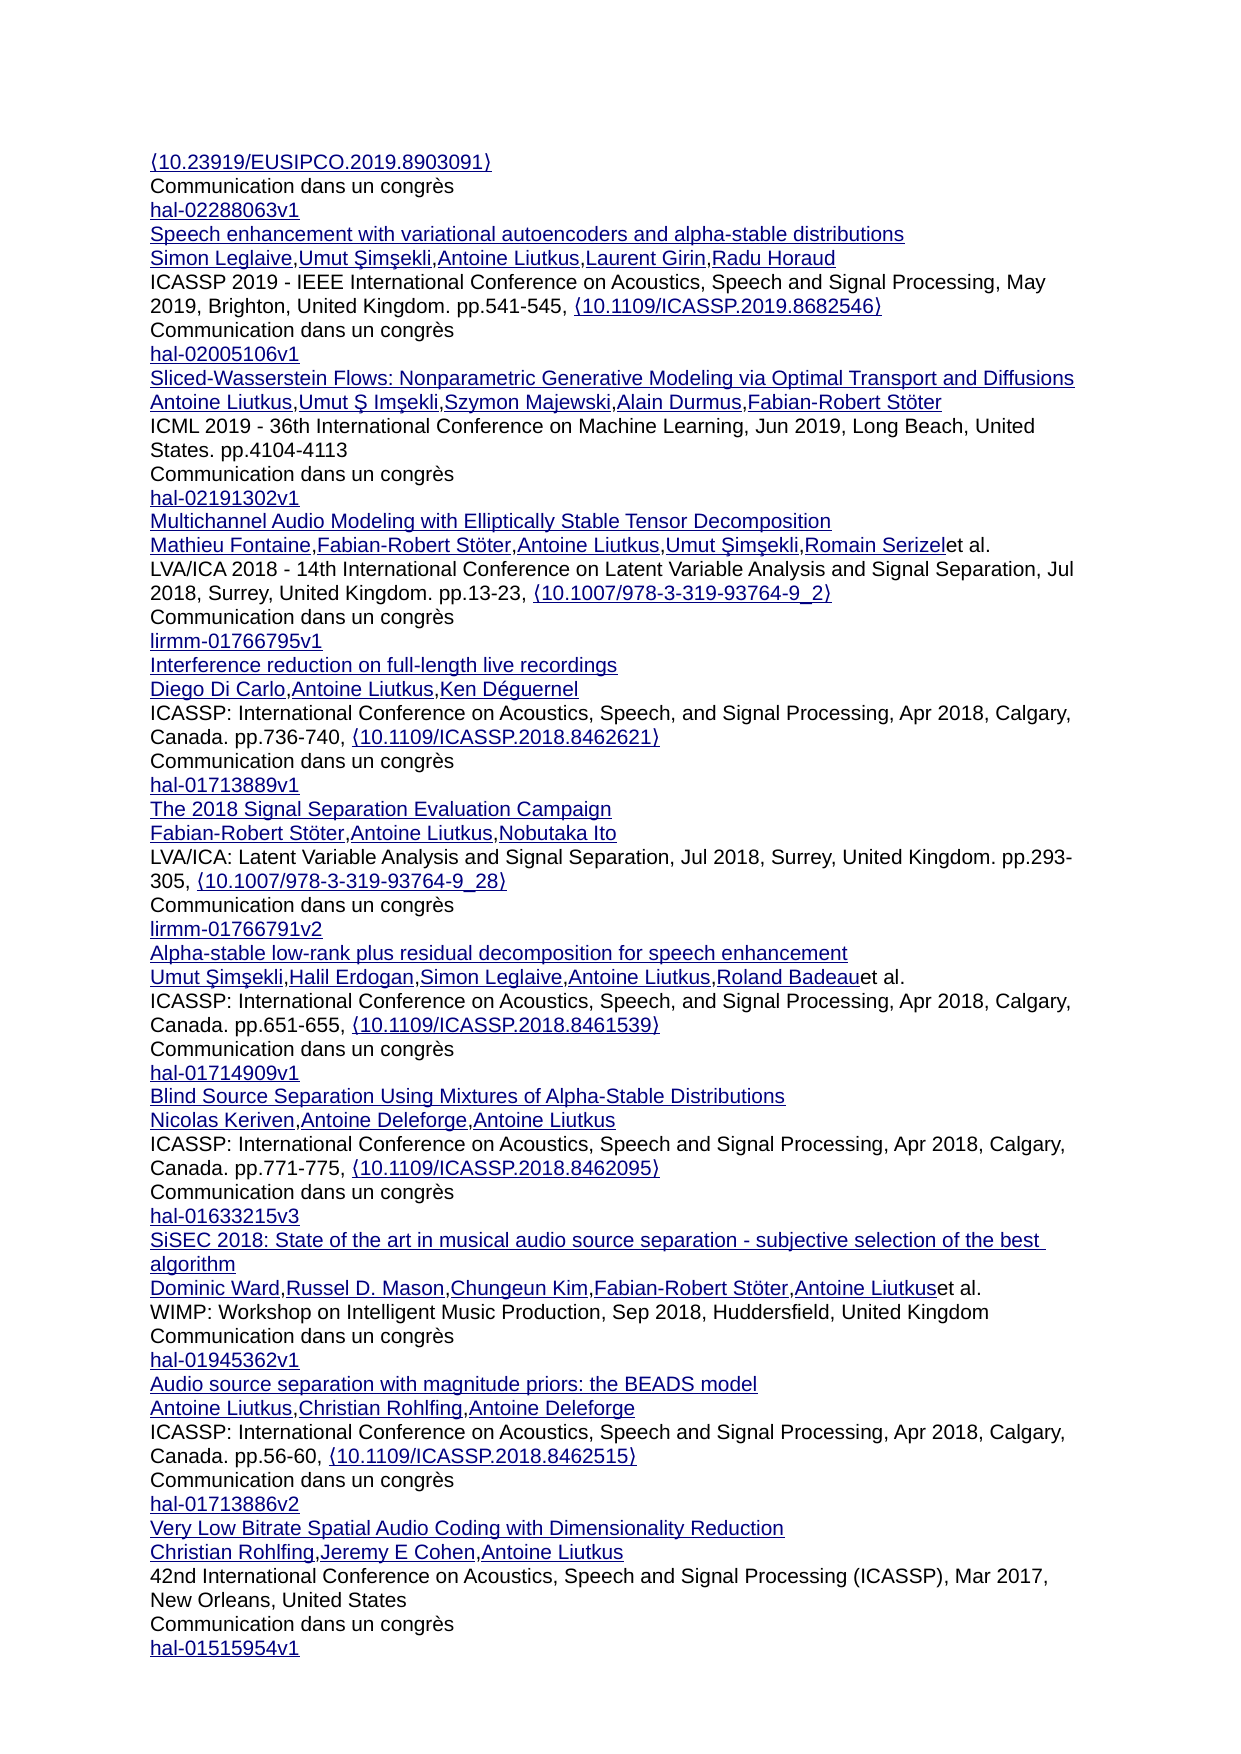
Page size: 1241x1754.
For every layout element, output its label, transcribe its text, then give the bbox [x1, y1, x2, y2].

table_cell Blind Source Separation Using Mixtures of Alpha-Stable Distributions Nicolas Keriven,Antoine Deleforge,Antoine Liutkus ICASSP: International Conference on Acoustics, Speech and Signal Processing, Apr 2018, Calgary, Canada. pp.771-775, ⟨10.1109/ICASSP.2018.8462095⟩ Communication dans un congrès hal-01633215v3 [150, 1084, 1090, 1228]
table_cell Audio source separation with magnitude priors: the BEADS model Antoine Liutkus,Christian Rohlfing,Antoine Deleforge ICASSP: International Conference on Acoustics, Speech and Signal Processing, Apr 2018, Calgary, Canada. pp.56-60, ⟨10.1109/ICASSP.2018.8462515⟩ Communication dans un congrès hal-01713886v2 [150, 1372, 1090, 1516]
table_cell Interference reduction on full-length live recordings Diego Di Carlo,Antoine Liutkus,Ken Déguernel ICASSP: International Conference on Acoustics, Speech, and Signal Processing, Apr 2018, Calgary, Canada. pp.736-740, ⟨10.1109/ICASSP.2018.8462621⟩ Communication dans un congrès hal-01713889v1 [150, 653, 1090, 797]
table_cell ⟨10.23919/EUSIPCO.2019.8903091⟩ Communication dans un congrès hal-02288063v1 [150, 150, 1090, 222]
table_cell Speech enhancement with variational autoencoders and alpha-stable distributions Simon Leglaive,Umut Şimşekli,Antoine Liutkus,Laurent Girin,Radu Horaud ICASSP 2019 - IEEE International Conference on Acoustics, Speech and Signal Processing, May 2019, Brighton, United Kingdom. pp.541-545, ⟨10.1109/ICASSP.2019.8682546⟩ Communication dans un congrès hal-02005106v1 [150, 222, 1090, 366]
table_cell Sliced-Wasserstein Flows: Nonparametric Generative Modeling via Optimal Transport and Diffusions Antoine Liutkus,Umut Ş Imşekli,Szymon Majewski,Alain Durmus,Fabian-Robert Stöter ICML 2019 - 36th International Conference on Machine Learning, Jun 2019, Long Beach, United States. pp.4104-4113 Communication dans un congrès hal-02191302v1 [150, 366, 1090, 509]
table_cell Very Low Bitrate Spatial Audio Coding with Dimensionality Reduction Christian Rohlfing,Jeremy E Cohen,Antoine Liutkus 42nd International Conference on Acoustics, Speech and Signal Processing (ICASSP), Mar 2017, New Orleans, United States Communication dans un congrès hal-01515954v1 [150, 1516, 1090, 1659]
table_cell Multichannel Audio Modeling with Elliptically Stable Tensor Decomposition Mathieu Fontaine,Fabian-Robert Stöter,Antoine Liutkus,Umut Şimşekli,Romain Serizelet al. LVA/ICA 2018 - 14th International Conference on Latent Variable Analysis and Signal Separation, Jul 2018, Surrey, United Kingdom. pp.13-23, ⟨10.1007/978-3-319-93764-9_2⟩ Communication dans un congrès lirmm-01766795v1 [150, 509, 1090, 653]
table_cell Alpha-stable low-rank plus residual decomposition for speech enhancement Umut Şimşekli,Halil Erdogan,Simon Leglaive,Antoine Liutkus,Roland Badeauet al. ICASSP: International Conference on Acoustics, Speech, and Signal Processing, Apr 2018, Calgary, Canada. pp.651-655, ⟨10.1109/ICASSP.2018.8461539⟩ Communication dans un congrès hal-01714909v1 [150, 941, 1090, 1084]
table_cell SiSEC 2018: State of the art in musical audio source separation - subjective selection of the best algorithm Dominic Ward,Russel D. Mason,Chungeun Kim,Fabian-Robert Stöter,Antoine Liutkuset al. WIMP: Workshop on Intelligent Music Production, Sep 2018, Huddersfield, United Kingdom Communication dans un congrès hal-01945362v1 [150, 1228, 1090, 1372]
table_cell The 2018 Signal Separation Evaluation Campaign Fabian-Robert Stöter,Antoine Liutkus,Nobutaka Ito LVA/ICA: Latent Variable Analysis and Signal Separation, Jul 2018, Surrey, United Kingdom. pp.293-305, ⟨10.1007/978-3-319-93764-9_28⟩ Communication dans un congrès lirmm-01766791v2 [150, 797, 1090, 941]
